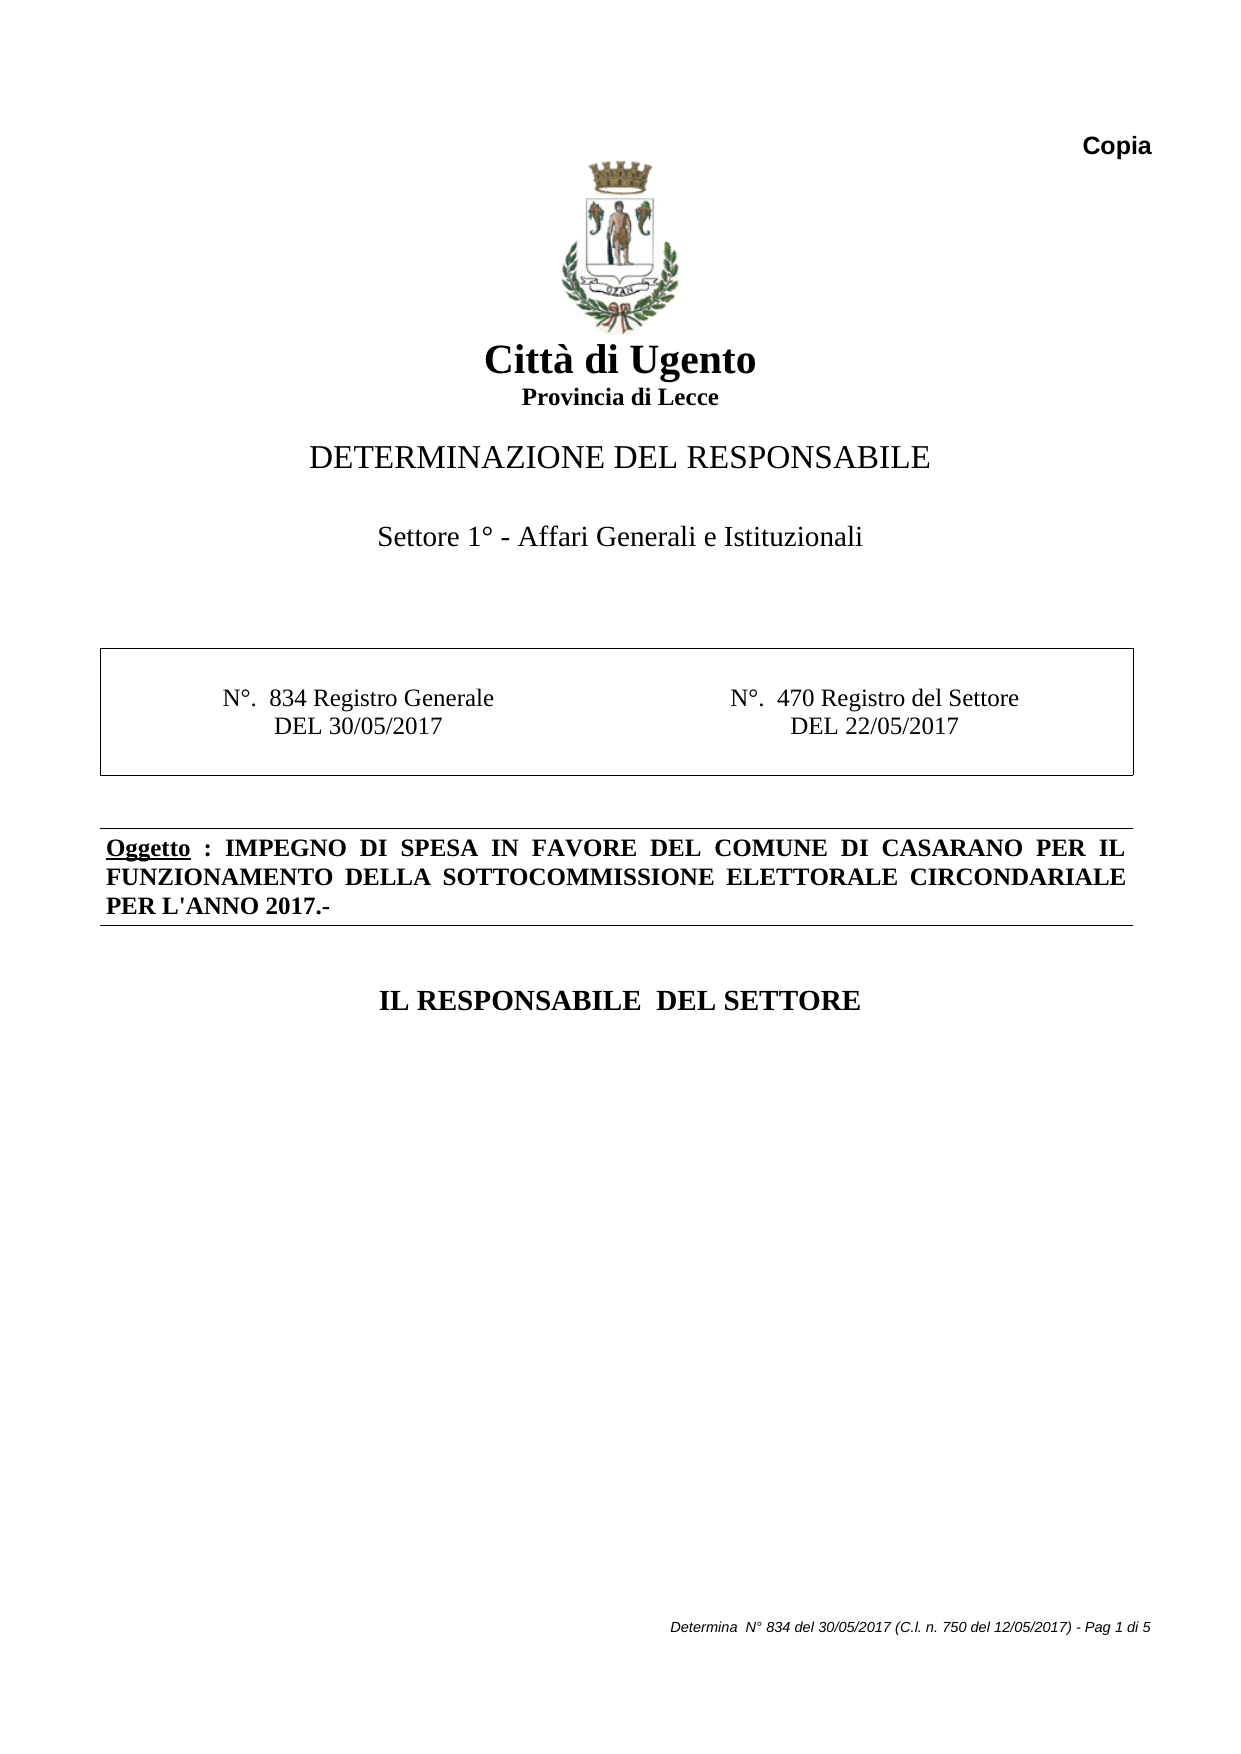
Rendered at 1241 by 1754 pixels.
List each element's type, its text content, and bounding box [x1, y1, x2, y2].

text Settore 1° - Affari Generali e Istituzionali [88, 519, 1152, 552]
table_header N°. 834 Registro Generale DEL 30/05/2017 [101, 649, 616, 775]
list Provincia di Lecce [88, 382, 1152, 411]
table_header N°. 470 Registro del Settore DEL 22/05/2017 [616, 649, 1133, 775]
text Copia [88, 131, 1152, 159]
text Città di Ugento [88, 159, 1152, 382]
text DETERMINAZIONE DEL RESPONSABILE [88, 437, 1152, 476]
picture [561, 159, 680, 335]
table_header Oggetto : IMPEGNO DI SPESA IN FAVORE DEL COMUNE DI CASARANO PER IL FUNZIONAMENTO DELLA SOTTOCOMMISSIONE ELETTORALE CIRCONDARIALE PER L'ANNO 2017.- [100, 829, 1133, 925]
text IL RESPONSABILE DEL SETTORE [88, 983, 1152, 1016]
